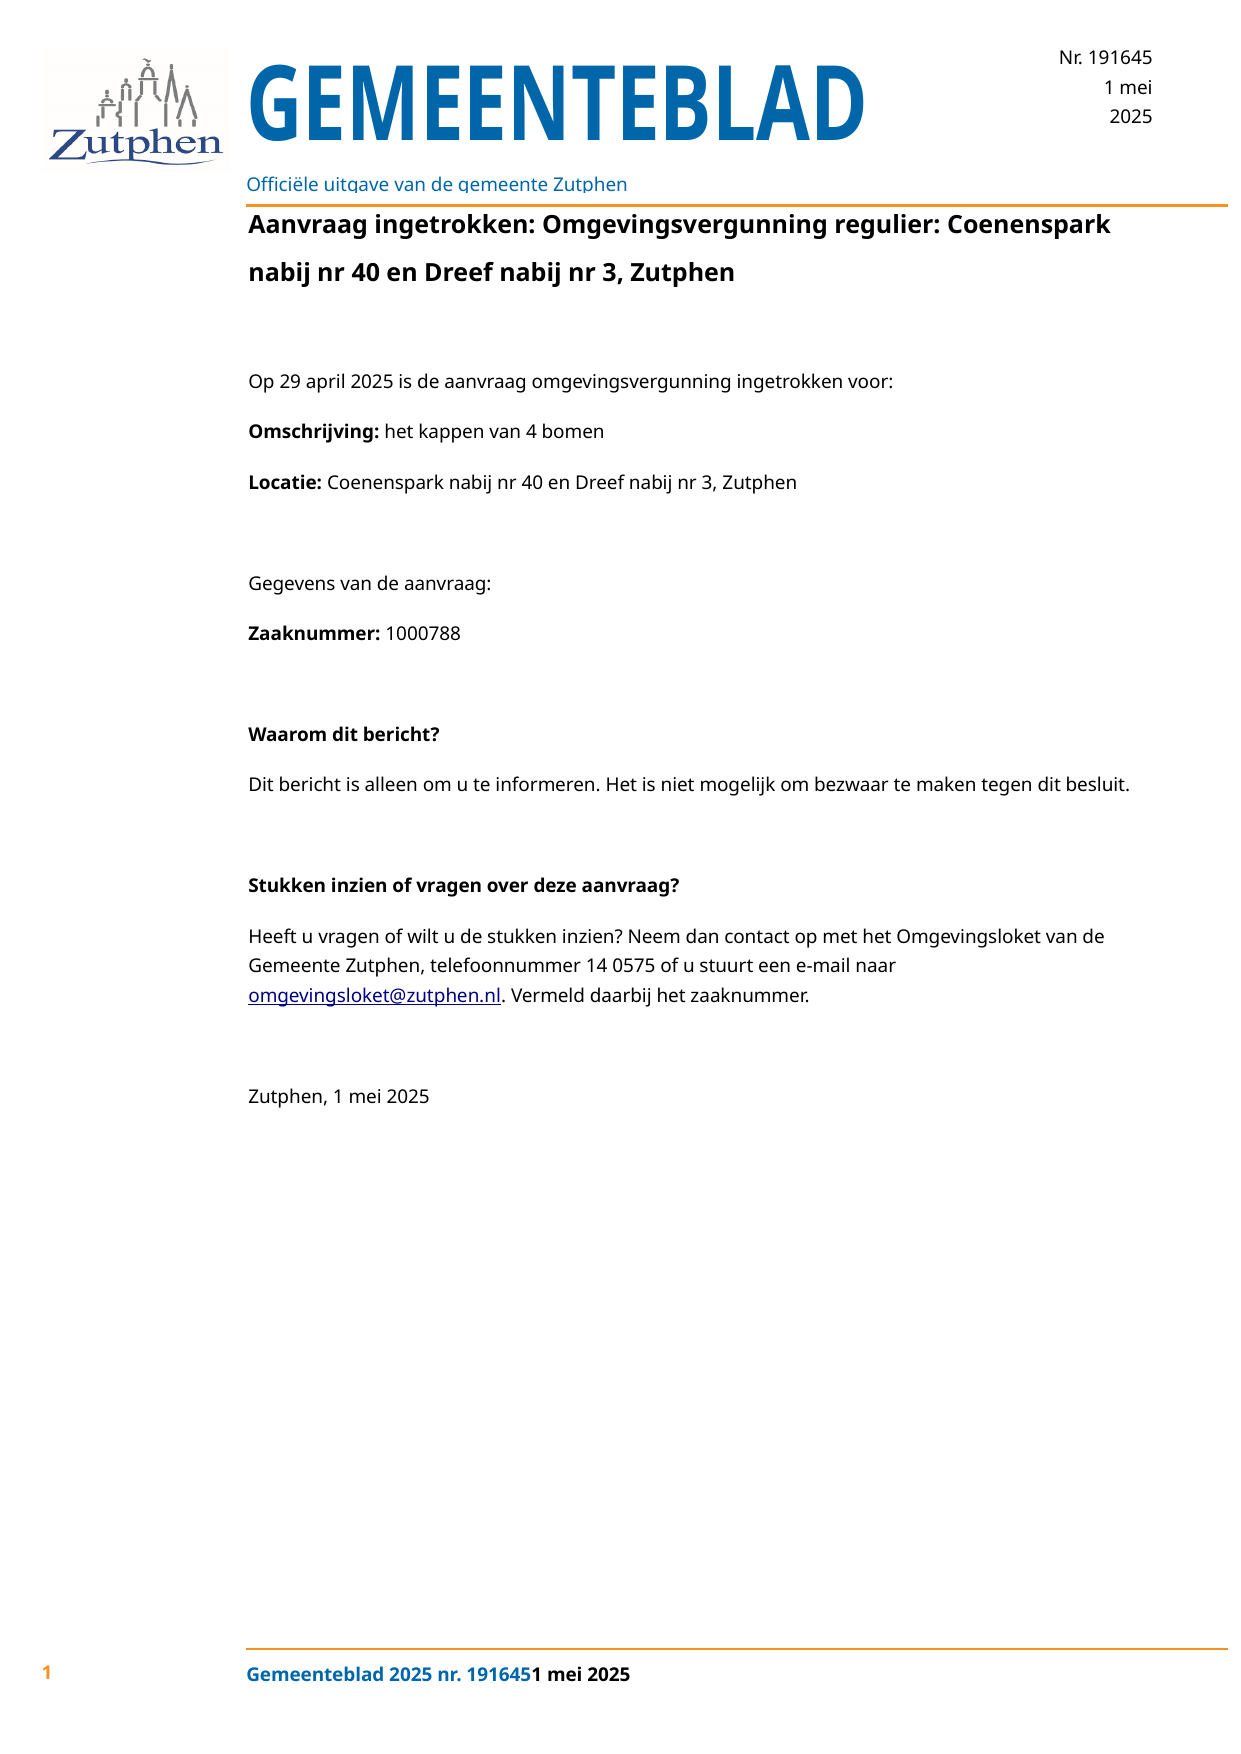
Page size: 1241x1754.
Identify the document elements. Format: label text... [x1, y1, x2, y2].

text Zutphen, 1 mei 2025 [248, 1083, 1152, 1109]
text Waarom dit bericht? [248, 721, 1152, 747]
text Heeft u vragen of wilt u de stukken inzien? Neem dan contact op met het Omgevingsloket van de Gemeente Zutphen, telefoonnummer 14 0575 of u stuurt een e-mail naar omgevingsloket@zutphen.nl. Vermeld daarbij het zaaknummer. [248, 923, 1152, 1008]
text Gegevens van de aanvraag: [248, 570, 1152, 596]
text Op 29 april 2025 is de aanvraag omgevingsvergunning ingetrokken voor: [248, 368, 1152, 394]
text Dit bericht is alleen om u te informeren. Het is niet mogelijk om bezwaar te maken tegen dit besluit. [248, 772, 1152, 797]
text Zaaknummer: 1000788 [248, 620, 1152, 646]
text Stukken inzien of vragen over deze aanvraag? [248, 872, 1152, 898]
text Omschrijving: het kappen van 4 bomen [248, 419, 1152, 444]
picture [41, 47, 231, 172]
text Locatie: Coenenspark nabij nr 40 en Dreef nabij nr 3, Zutphen [248, 469, 1152, 495]
text Aanvraag ingetrokken: Omgevingsvergunning regulier: Coenenspark nabij nr 40 en Dreef nabij nr 3, Zutphen [248, 207, 1152, 288]
